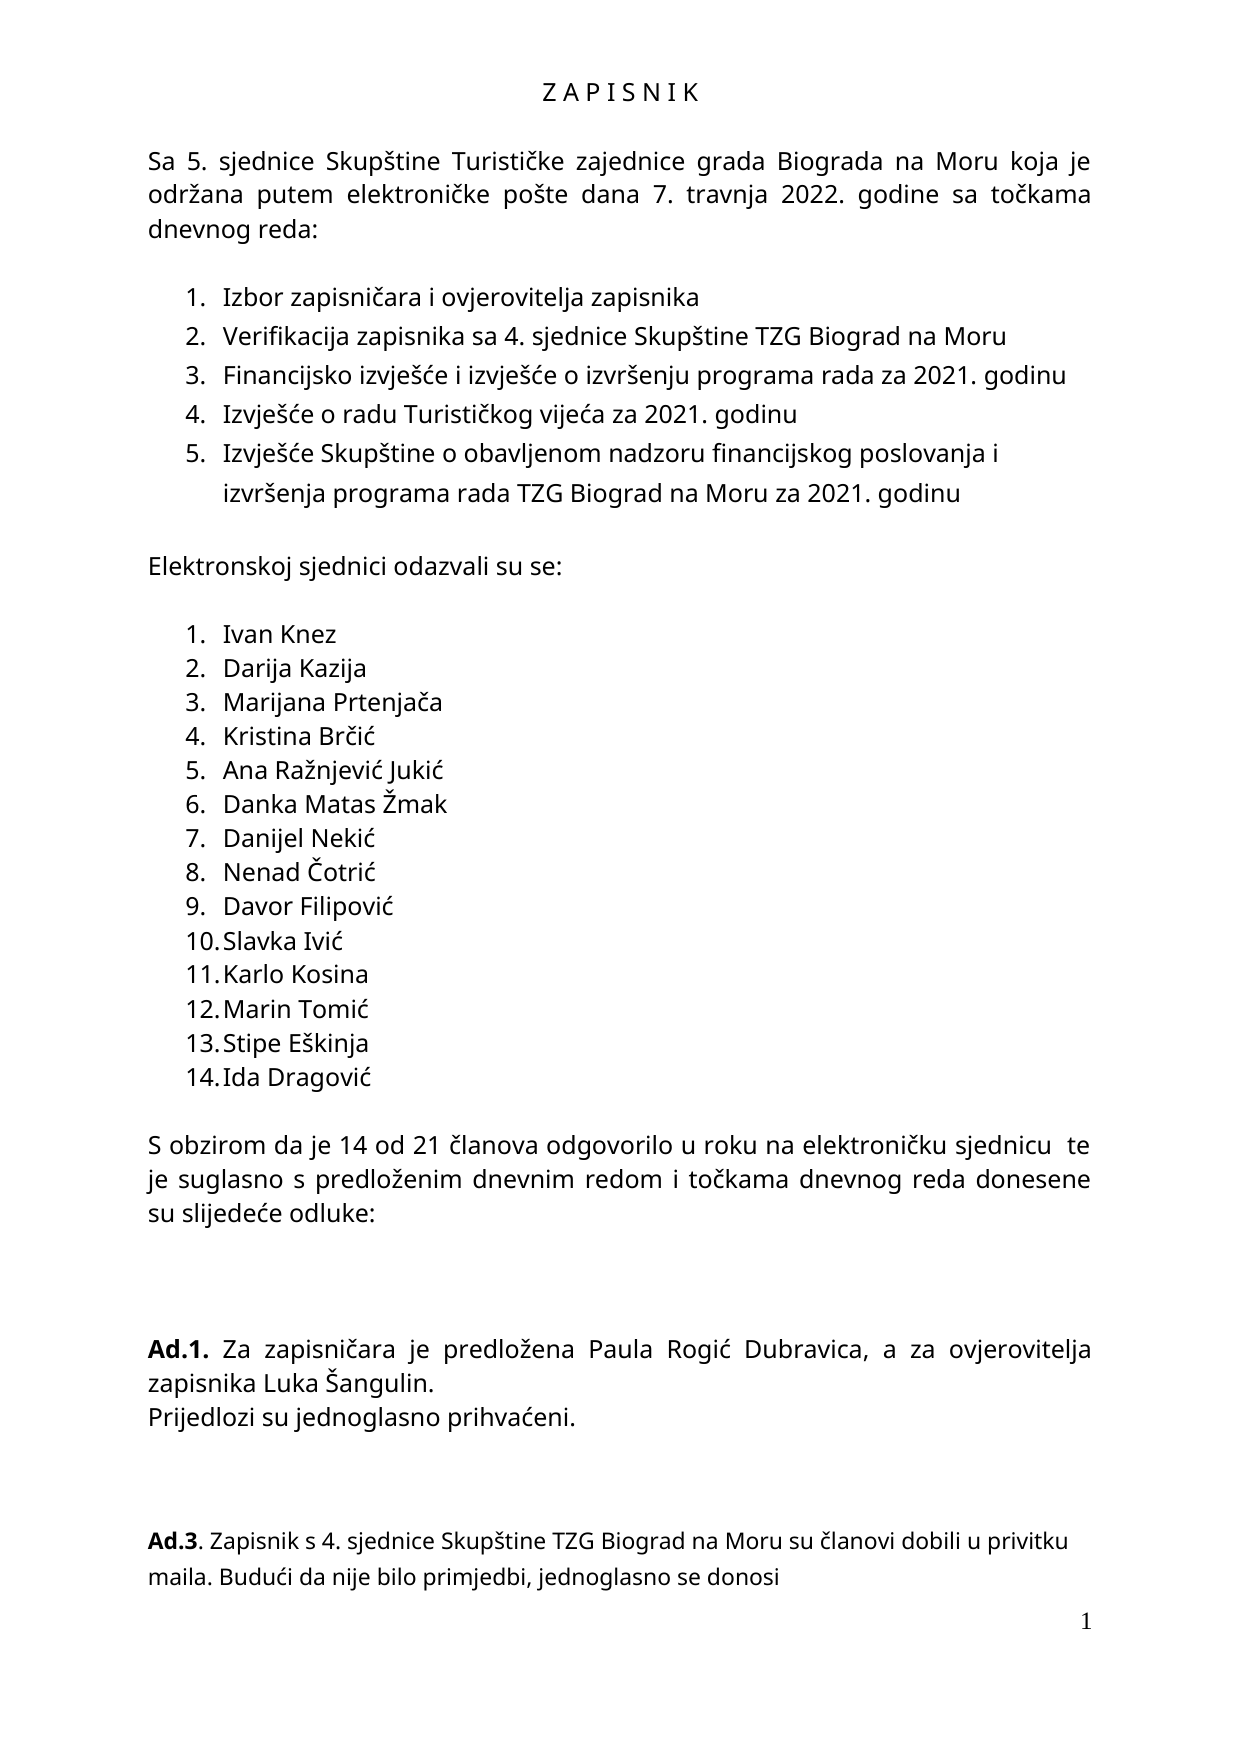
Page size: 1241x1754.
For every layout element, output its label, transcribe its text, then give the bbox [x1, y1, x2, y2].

text Ad.3. Zapisnik s 4. sjednice Skupštine TZG Biograd na Moru su članovi dobili u privitku maila. Budući da nije bilo primjedbi, jednoglasno se donosi [148, 1525, 1093, 1592]
list Karlo Kosina [185, 957, 1093, 991]
text Ad.1. Za zapisničara je predložena Paula Rogić Dubravica, a za ovjerovitelja zapisnika Luka Šangulin. [148, 1332, 1093, 1400]
list Slavka Ivić [185, 923, 1093, 957]
text Prijedlozi su jednoglasno prihvaćeni. [148, 1400, 1093, 1434]
list Verifikacija zapisnika sa 4. sjednice Skupštine TZG Biograd na Moru [185, 318, 1093, 353]
list Davor Filipović [185, 889, 1093, 923]
list Danijel Nekić [185, 821, 1093, 855]
list Darija Kazija [185, 651, 1093, 685]
text S obzirom da je 14 od 21 članova odgovorilo u roku na elektroničku sjednicu te je suglasno s predloženim dnevnim redom i točkama dnevnog reda donesene su slijedeće odluke: [148, 1127, 1093, 1230]
list Stipe Eškinja [185, 1025, 1093, 1059]
list Marin Tomić [185, 991, 1093, 1025]
list Izvješće o radu Turističkog vijeća za 2021. godinu [185, 397, 1093, 431]
list Danka Matas Žmak [185, 787, 1093, 821]
text Elektronskoj sjednici odazvali su se: [148, 548, 1093, 582]
list Nenad Čotrić [185, 855, 1093, 889]
list Kristina Brčić [185, 719, 1093, 753]
list Izvješće Skupštine o obavljenom nadzoru financijskog poslovanja i izvršenja programa rada TZG Biograd na Moru za 2021. godinu [185, 436, 1093, 509]
list Financijsko izvješće i izvješće o izvršenju programa rada za 2021. godinu [185, 358, 1093, 392]
list Ana Ražnjević Jukić [185, 753, 1093, 787]
text Z A P I S N I K [148, 75, 1093, 109]
text Sa 5. sjednice Skupštine Turističke zajednice grada Biograda na Moru koja je održana putem elektroničke pošte dana 7. travnja 2022. godine sa točkama dnevnog reda: [148, 143, 1093, 245]
list Ivan Knez [185, 617, 1093, 651]
list Marijana Prtenjača [185, 685, 1093, 719]
list Ida Dragović [185, 1059, 1093, 1093]
list Izbor zapisničara i ovjerovitelja zapisnika [185, 279, 1093, 313]
